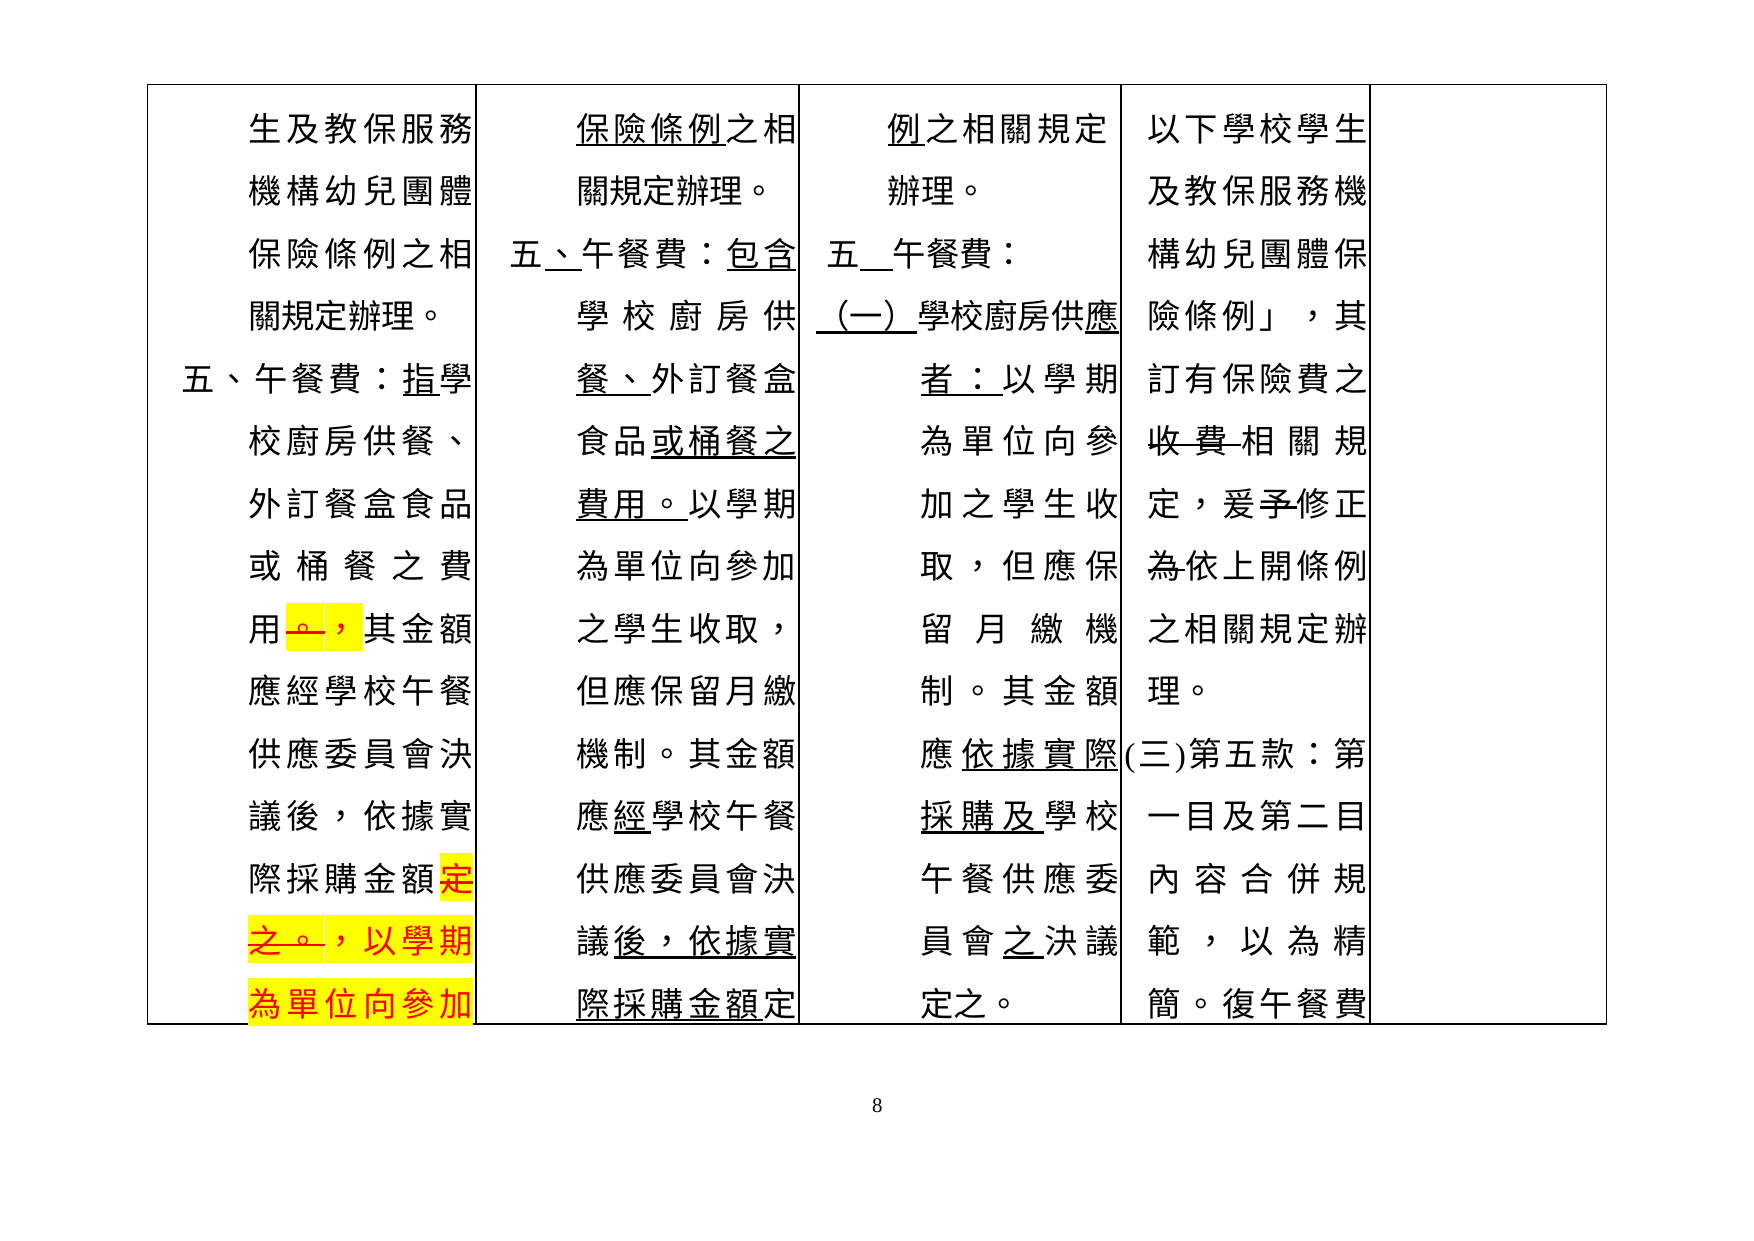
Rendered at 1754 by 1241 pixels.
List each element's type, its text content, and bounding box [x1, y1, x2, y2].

table_cell 以下學校學生及教保服務機構幼兒團體保險條例」，其訂有保險費之收費相關規定，爰予修正為依上開條例之相關規定辦理。 (三)第五款：第一目及第二目內容合併規範，以為精簡。復午餐費 [1122, 85, 1369, 1023]
table_cell 第四條 代收代辦費之項目及其收取方式，學校應依下列規定辦理： 一、教科用書書籍費：向購買之學生收取。但不得代辦或介紹購買工具書或參考書。 二、學生寄宿費：以學期為單位向寄宿之學生收取。 三、家長會費：以學期為單位，向學生家長收取。，並得委託學校代收後，交學生家長會。但低收入戶者免收。 四、學生團體保險費：依高級中等以下學校學生及教保服務機構幼兒團體保險條例之相關規定辦理。 五、午餐費：指學校廚房供餐、外訂餐盒食品或桶餐之費用。，其金額應經學校午餐供應委員會決議後，依據實際採購金額定之。，以學期為單位向參加之學生收取，。但應保留月繳機制。 六、學習輔導費：以學期為單位向參加之學生收取。 七、國民小學課後照顧服務班費：依臺北市國民小學辦理課後照顧服務班補充規定辦理。 八、交通車費：以月份或學期為單位向搭乘之學生收 取。 九、冷氣使用及維護費：已裝設冷氣之班級，其金額應經班級學生家長會決議，並提經學生家長會之家長委員會或會員代表大會決議確認後，提送學校行政會報決議通過，始得收費。，以學期為單位向學生收取。但公立學校於學生在校作息時間內所衍生者，不得收取。 十、其他代收代辦費：其他學生個人需要及使用之事項，或學校為學生相關權益及福祉，接受委託代收代辦之費用，經學校行政會報決議通過，始得收費。前開會報並應邀請學生家長會授權之代表參加。 前項第九款但書所稱在校作息時間，指學校依臺北市國民小學學生作息時間規劃注意事項或臺北市國民中學學生在校作息時間規劃注意事項所定作息時間。 前第一項費用收據、學校行政會報紀錄及相關資料，學校均應依規定年限保存，其收支情形，並應於學校資訊網路公告。 [148, 85, 475, 1023]
table_cell 第四條 代收代辦費之項目及其收支管理，學校應依下列規定辦理： 一、教科用書書籍費：向購買之學生收取。但不得代辦或介紹購買工具書或參考書。 二、學生寄宿費：以學期為單位向寄宿之學生收取。 三、家長會費：得委託學校代收後，交學生家長會管理。但低收入戶者免繳。 四、學生團體保險費：依高級中等以下學校學生及教保服務機構幼兒團體保險條例之相關規定辦理。 五、午餐費：包含學校廚房供餐、外訂餐盒食品或桶餐之費用。以學期為單位向參加之學生收取，但應保留月繳機制。其金額應經學校午餐供應委員會決議後，依據實際採購金額定之。 六、學習輔導費：以學期為單位向參加之學生收取。 七、國民小學課後照顧服務班費：依臺北市國民小學辦理課後照顧服務班補充規定辦理。 八、交通車費：以月份或學期為單位向搭乘之學生收 取。 九、冷氣使用及維護費：已裝設冷氣之班級，以學期為單位向學生收取。其金額應經班級學生家長會決議，並提經學生家長會之家長委員會或會員代表大會決議確認後，提送學校行政會報決議通過，始得收費。惟公立學校於學生在校作息時間內所衍生者，不得收取。 十、其他代收代辦費：其他學生個人需要及使用之事項，或學校為學生相關權益及福祉，接受委託代收代辦之費用，經學校行政會報決議通過，始得收費。前開會報並應邀請學生家長會授權之代表參加。 前項費用收據、學校行政會報紀錄及相關資料，學校均應依規定年限保存備查，其收支情形，並應於學校資訊網路公告。 [477, 85, 798, 1023]
table_cell 例之相關規定辦理。 五 午餐費： （一）學校廚房供應者：以學期為單位向參加之學生收取，但應保留月繳機制。其金額應依據實際採購及學校午餐供應委員會之決議定之。 [800, 85, 1120, 1023]
table_cell [1371, 85, 1606, 1023]
